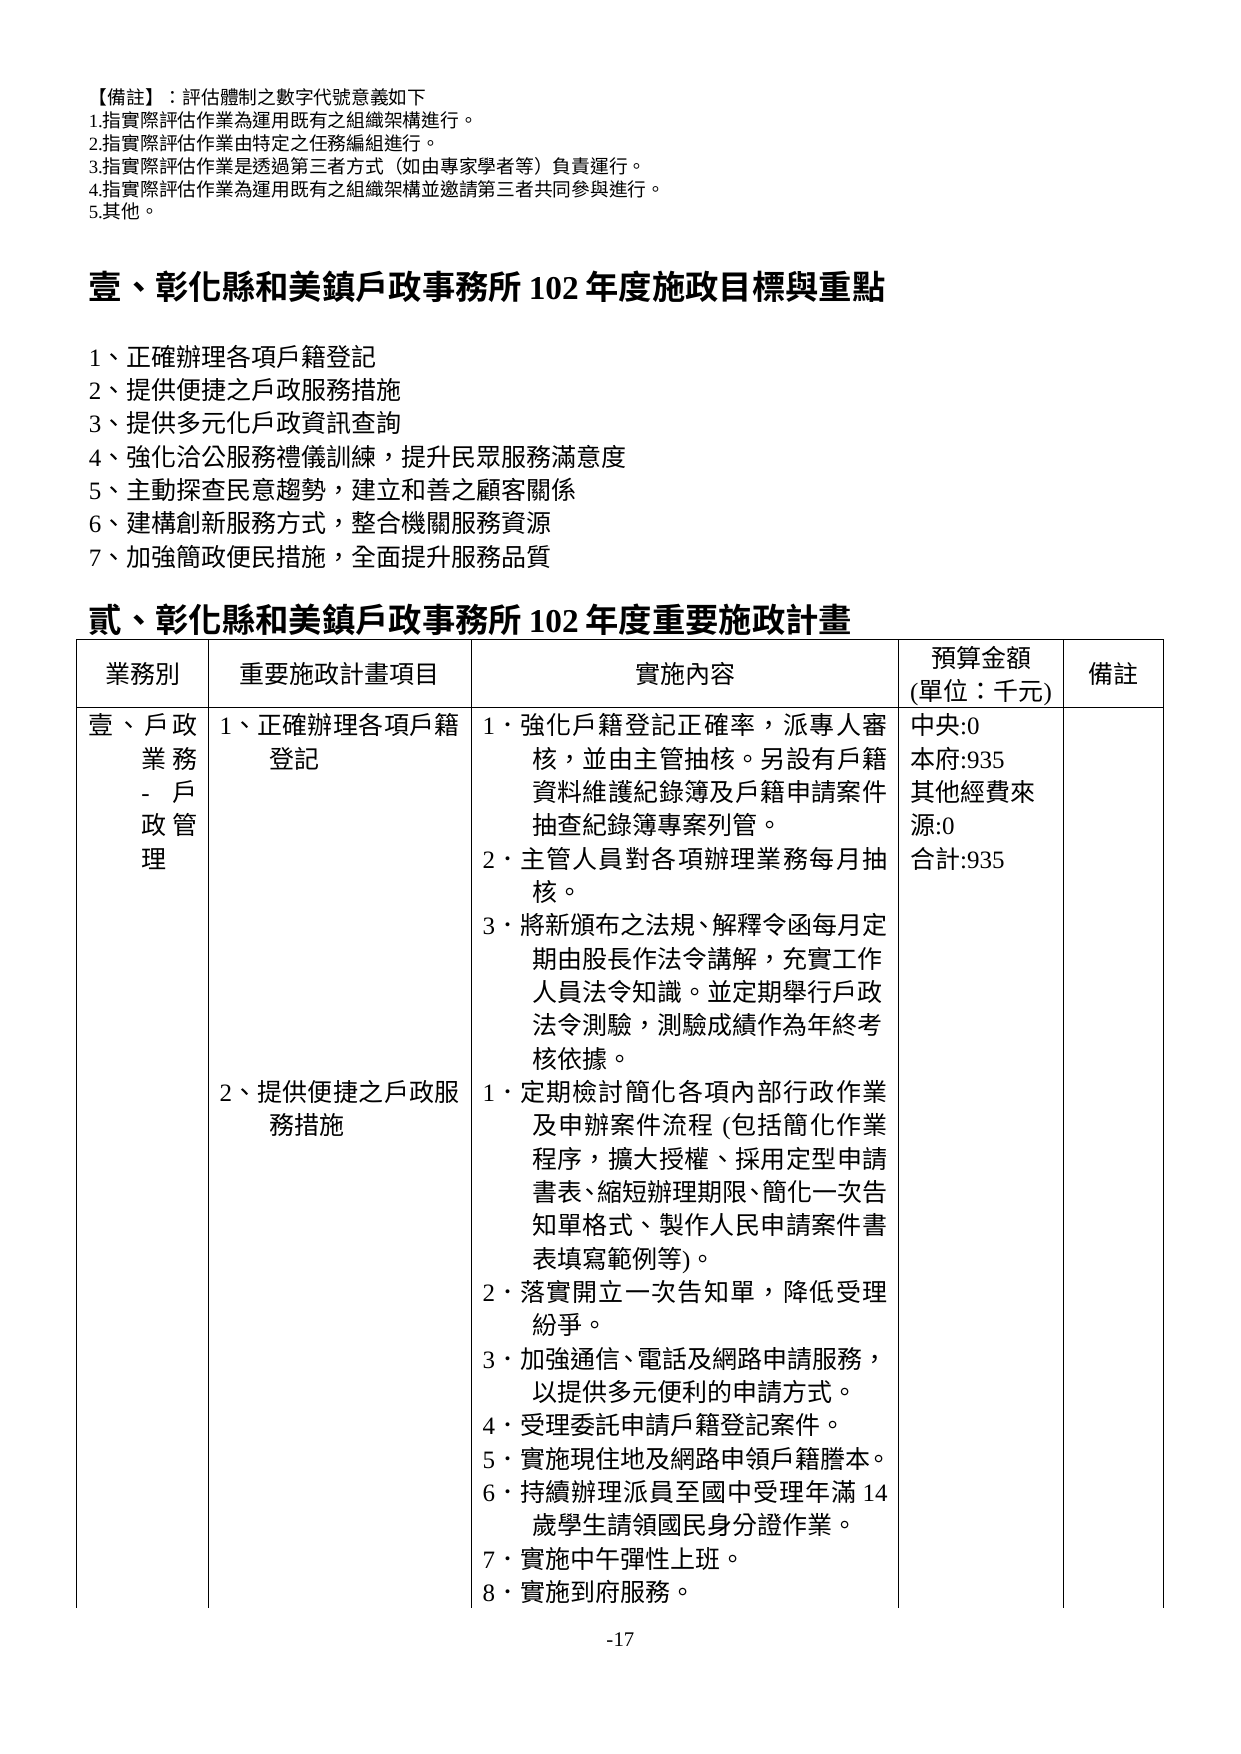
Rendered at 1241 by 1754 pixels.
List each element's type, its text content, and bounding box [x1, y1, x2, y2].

text 【備註】：評估體制之數字代號意義如下 [88, 89, 1152, 108]
text 貳、彰化縣和美鎮戶政事務所102年度重要施政計畫 [88, 606, 1152, 639]
table_cell 定期檢討簡化各項內部行政作業及申辦案件流程 (包括簡化作業程序，擴大授權、採用定型申請書表、縮短辦理期限、簡化一次告知單格式、製作人民申請案件書表填寫範例等)。 落實開立一次告知單，降低受理紛爭。 加強通信、電話及網路申請服務，以提供多元便利的申請方式。 受理委託申請戶籍登記案件。 實施現住地及網路申領戶籍謄本。 持續辦理派員至國中受理年滿14歲學生請領國民身分證作業。 實施中午彈性上班。 實施到府服務。 實施與民有約，解決民眾疑難問題。 [472, 1075, 898, 1608]
list 指實際評估作業為運用既有之組織架構並邀請第三者共同參與進行。 [88, 181, 1152, 200]
list 建構創新服務方式，整合機關服務資源 [88, 506, 1152, 539]
list 指實際評估作業是透過第三者方式（如由專家學者等）負責運行。 [88, 158, 1152, 177]
table_cell [1064, 708, 1163, 1075]
table_header 業務別 [77, 640, 208, 707]
table_cell 提供便捷之戶政服務措施 [209, 1075, 471, 1608]
list 主動探查民意趨勢，建立和善之顧客關係 [88, 473, 1152, 506]
list 加強簡政便民措施，全面提升服務品質 [88, 539, 1152, 573]
table_header 備註 [1064, 640, 1163, 707]
text 壹、彰化縣和美鎮戶政事務所102年度施政目標與重點 [88, 273, 1152, 306]
table_cell [899, 1075, 1063, 1608]
table_header 重要施政計畫項目 [209, 640, 471, 707]
table_cell [1064, 1075, 1163, 1608]
table_cell 強化戶籍登記正確率，派專人審核，並由主管抽核。另設有戶籍資料維護紀錄簿及戶籍申請案件抽查紀錄簿專案列管。 主管人員對各項辦理業務每月抽核。 將新頒布之法規、解釋令函每月定期由股長作法令講解，充實工作人員法令知識。並定期舉行戶政法令測驗，測驗成績作為年終考核依據。 [472, 708, 898, 1075]
table_cell 壹、戶政業務-戶政管理 [77, 708, 208, 1075]
table_header 實施內容 [472, 640, 898, 707]
list 提供便捷之戶政服務措施 [88, 373, 1152, 406]
table_cell 正確辦理各項戶籍登記 [209, 708, 471, 1075]
list 正確辦理各項戶籍登記 [88, 339, 1152, 373]
table_header 預算金額 (單位：千元) [899, 640, 1063, 707]
list 指實際評估作業為運用既有之組織架構進行。 [88, 112, 1152, 131]
list 其他。 [88, 204, 1152, 223]
list 指實際評估作業由特定之任務編組進行。 [88, 135, 1152, 154]
table_cell [77, 1075, 208, 1608]
list 強化洽公服務禮儀訓練，提升民眾服務滿意度 [88, 439, 1152, 473]
list 提供多元化戶政資訊查詢 [88, 406, 1152, 439]
table_cell 中央:0 本府:935 其他經費來源:0 合計:935 [899, 708, 1063, 1075]
